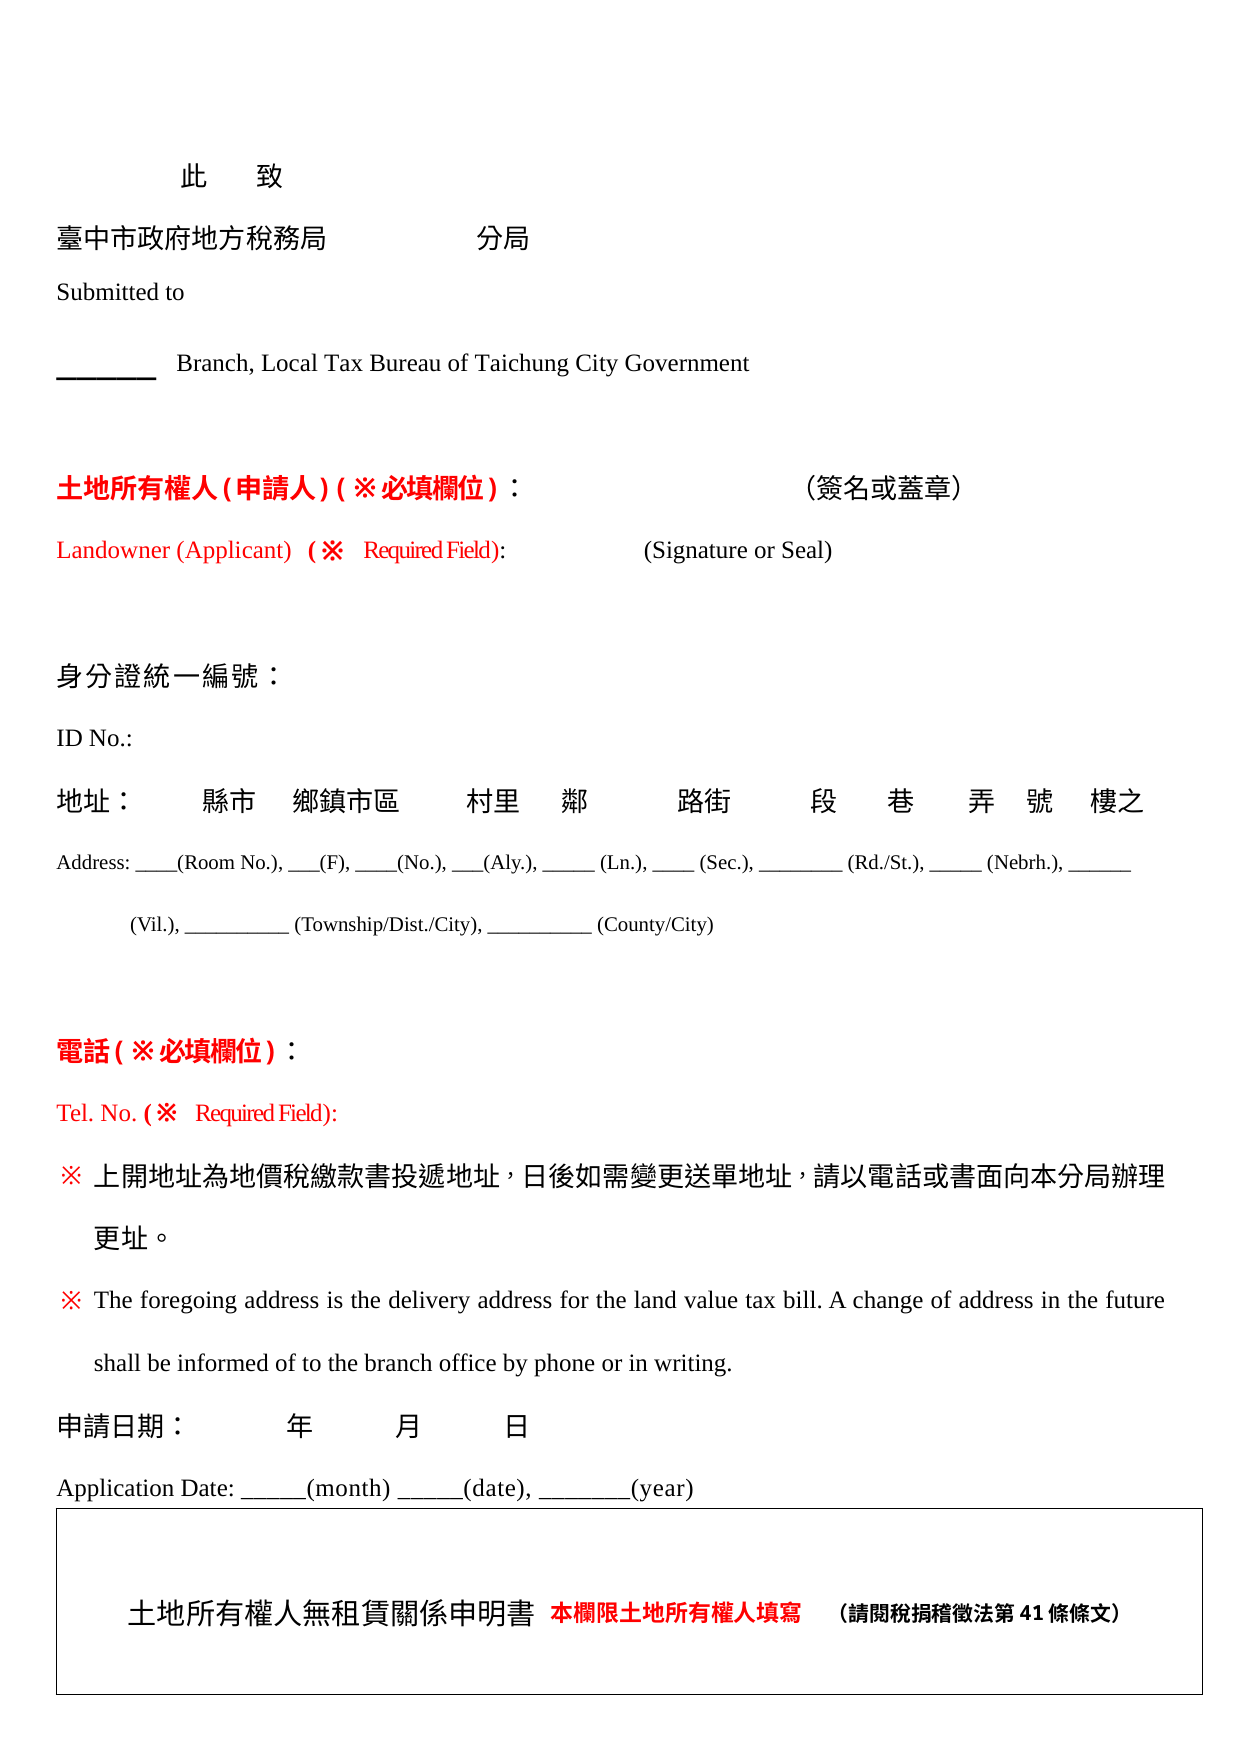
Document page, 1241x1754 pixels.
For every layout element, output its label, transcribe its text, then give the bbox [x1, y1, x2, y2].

text Submitted to [56, 277, 1166, 305]
text Tel. No. (※ Required Field): [56, 1070, 1166, 1133]
text 電話(※必填欄位)： [56, 1008, 1166, 1070]
text Landowner (Applicant) (※ Required Field): (Signature or Seal) [56, 508, 1166, 570]
list The foregoing address is the delivery address for the land value tax bill. A change of address in the future shall be informed of to the branch office by phone or in writing. [56, 1258, 1166, 1383]
text 土地所有權人(申請人)(※必填欄位)： （簽名或蓋章） [56, 445, 1166, 508]
list 上開地址為地價稅繳款書投遞地址，日後如需變更送單地址，請以電話或書面向本分局辦理更址。 [56, 1133, 1166, 1258]
text 地址： 縣市 鄉鎮市區 村里 鄰 路街 段 巷 弄 號 樓之 [56, 758, 1166, 820]
text Application Date: _____(month) _____(date), _______(year) [56, 1445, 1166, 1508]
text ID No.: [56, 695, 1166, 758]
text 身分證統一編號： [56, 633, 1166, 695]
text 此 致 [56, 133, 1166, 195]
text 臺中市政府地方稅務局 分局 [56, 195, 1166, 258]
text 申請日期： 年 月 日 [56, 1383, 1166, 1445]
text Address: ____(Room No.), ___(F), ____(No.), ___(Aly.), _____ (Ln.), ____ (Sec.), ________ (Rd./St.), _____ (Nebrh.), ______ (Vil.), __________ (Township/Dist./City), __________ (County/City) [56, 820, 1166, 945]
table_header 土地所有權人無租賃關係申明書 本欄限土地所有權人填寫 （請閱稅捐稽徵法第41條條文） [57, 1509, 1202, 1694]
text _____ Branch, Local Tax Bureau of Taichung City Government [56, 320, 1166, 383]
